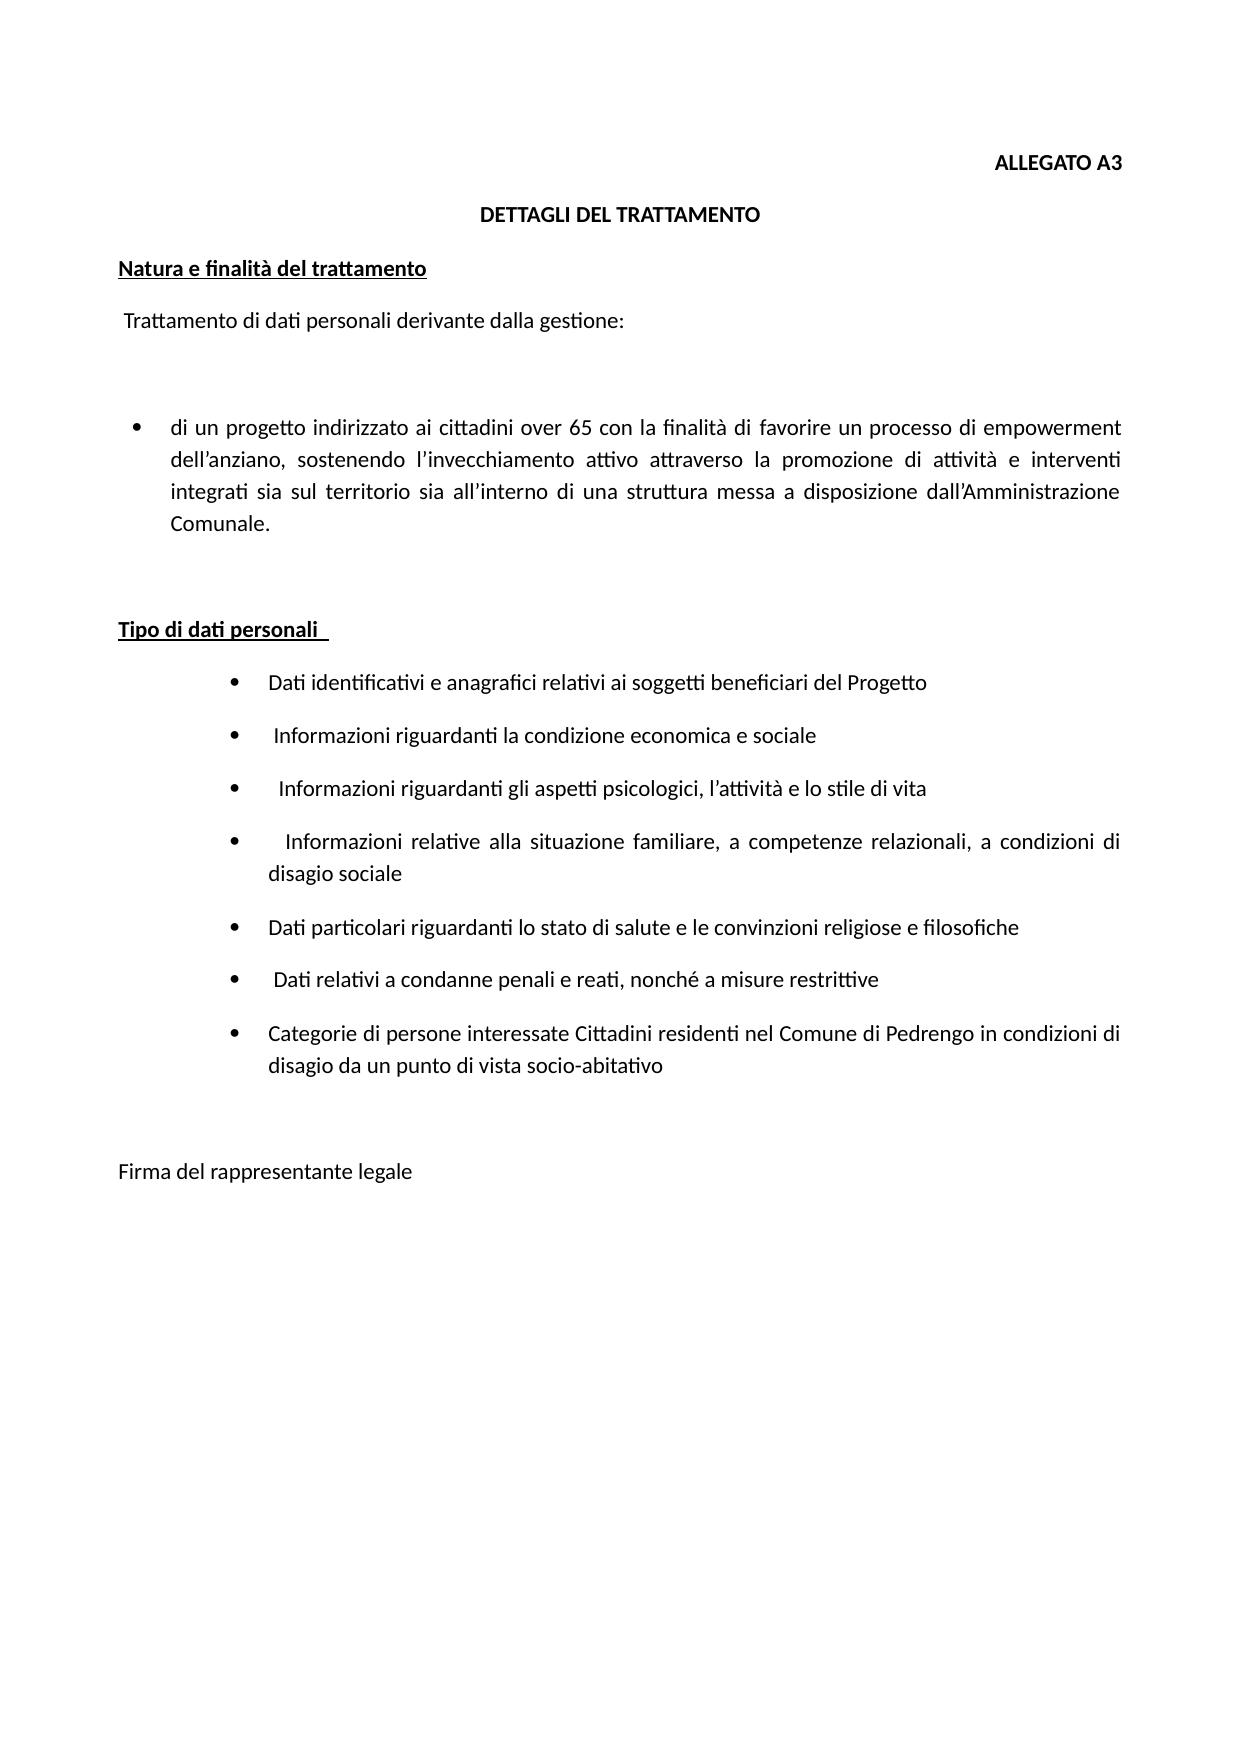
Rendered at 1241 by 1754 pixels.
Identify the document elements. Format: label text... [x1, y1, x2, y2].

list Dati particolari riguardanti lo stato di salute e le convinzioni religiose e filosofiche [231, 913, 1122, 941]
text Tipo di dati personali [118, 615, 1122, 643]
list Informazioni riguardanti la condizione economica e sociale [231, 721, 1122, 749]
text Trattamento di dati personali derivante dalla gestione: [118, 307, 1122, 335]
list Informazioni riguardanti gli aspetti psicologici, l’attività e lo stile di vita [231, 774, 1122, 802]
text Firma del rappresentante legale [118, 1157, 1122, 1185]
text Natura e finalità del trattamento [118, 254, 1122, 282]
text ALLEGATO A3 [118, 148, 1122, 176]
list di un progetto indirizzato ai cittadini over 65 con la finalità di favorire un processo di empowerment dell’anziano, sostenendo l’invecchiamento attivo attraverso la promozione di attività e interventi integrati sia sul territorio sia all’interno di una struttura messa a disposizione dall’Amministrazione Comunale. [133, 413, 1122, 537]
list Dati relativi a condanne penali e reati, nonché a misure restrittive [231, 966, 1122, 994]
list Categorie di persone interessate Cittadini residenti nel Comune di Pedrengo in condizioni di disagio da un punto di vista socio-abitativo [231, 1019, 1122, 1079]
text DETTAGLI DEL TRATTAMENTO [118, 201, 1122, 229]
list Dati identificativi e anagrafici relativi ai soggetti beneficiari del Progetto [231, 668, 1122, 696]
list Informazioni relative alla situazione familiare, a competenze relazionali, a condizioni di disagio sociale [231, 827, 1122, 888]
